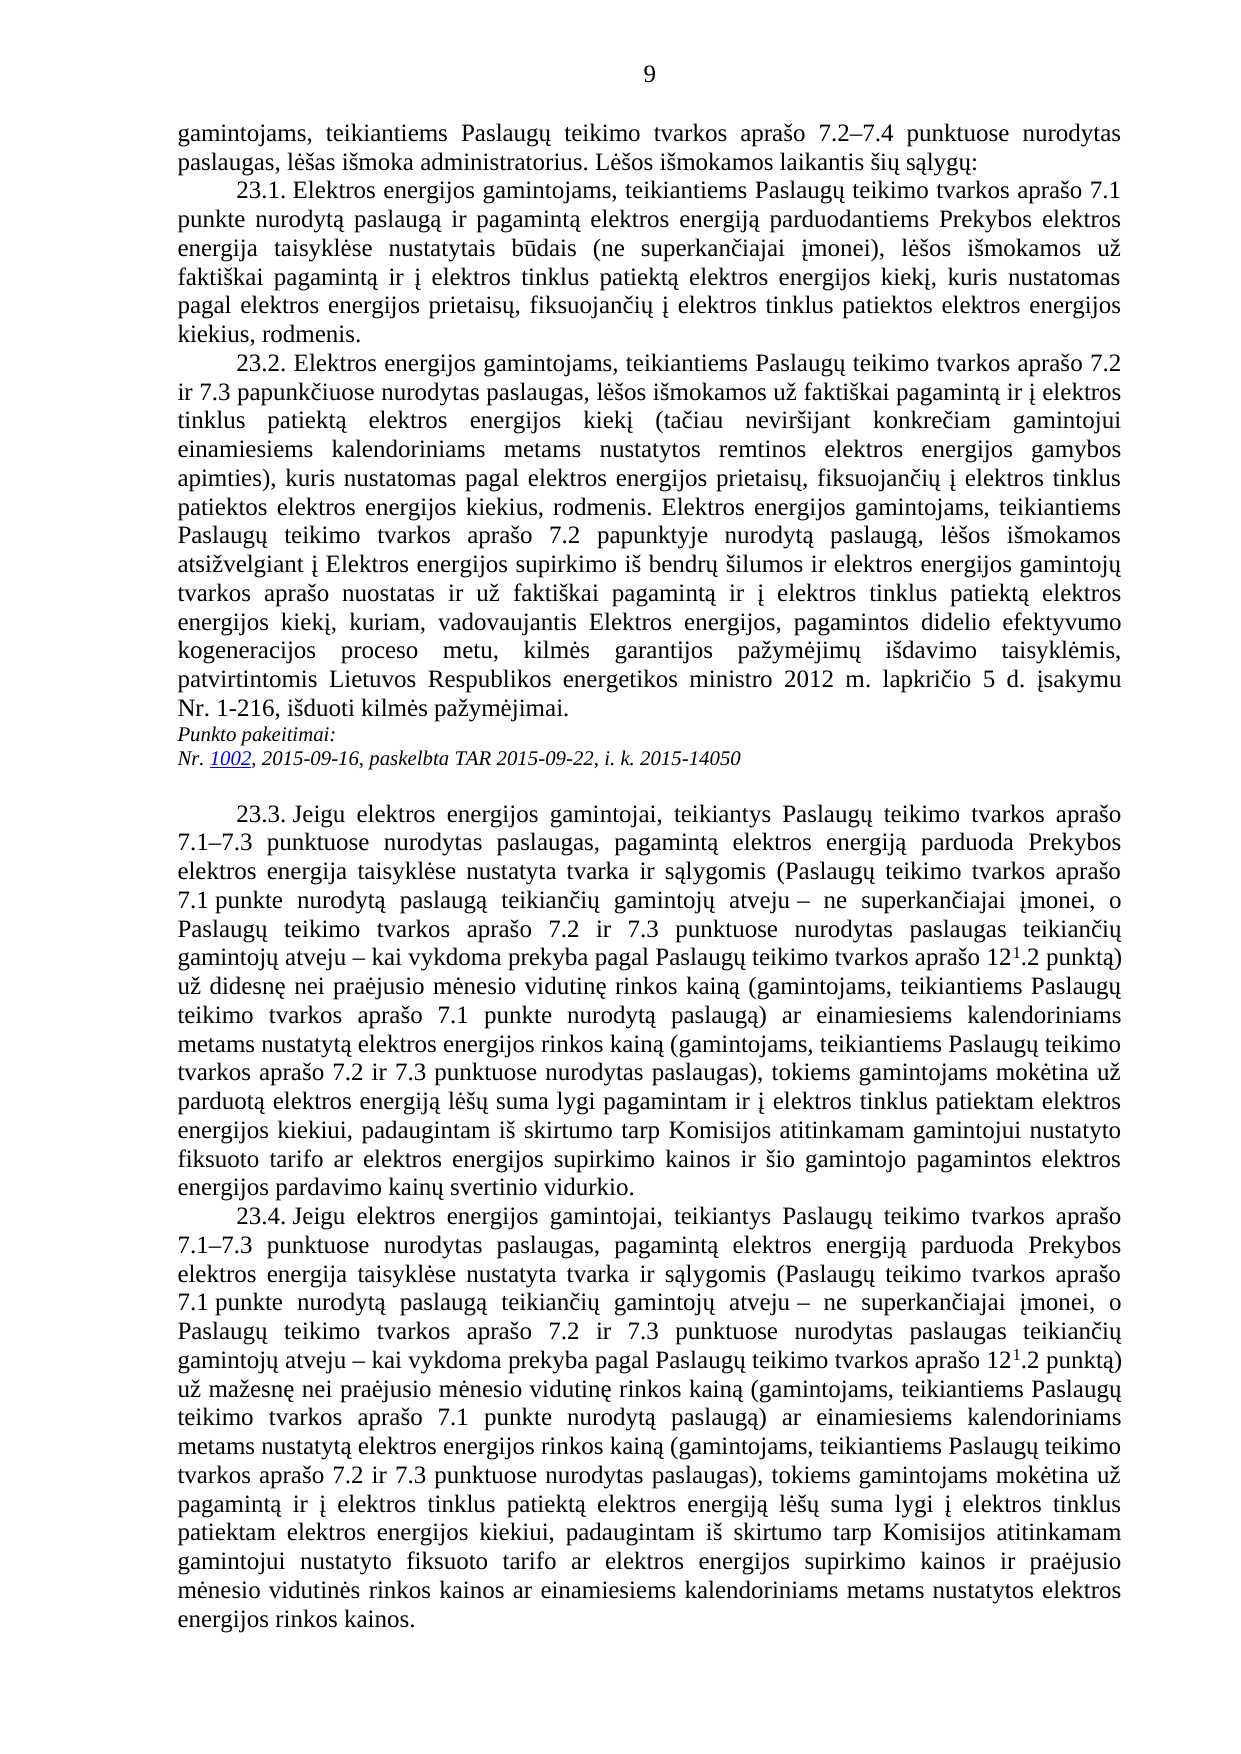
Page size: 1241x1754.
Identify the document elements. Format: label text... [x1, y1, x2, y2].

text 23.1. Elektros energijos gamintojams, teikiantiems Paslaugų teikimo tvarkos aprašo 7.1 punkte nurodytą paslaugą ir pagamintą elektros energiją parduodantiems Prekybos elektros energija taisyklėse nustatytais būdais (ne superkančiajai įmonei), lėšos išmokamos už faktiškai pagamintą ir į elektros tinklus patiektą elektros energijos kiekį, kuris nustatomas pagal elektros energijos prietaisų, fiksuojančių į elektros tinklus patiektos elektros energijos kiekius, rodmenis. [177, 176, 1122, 348]
text Punkto pakeitimai: [177, 722, 1122, 746]
text 23.2. Elektros energijos gamintojams, teikiantiems Paslaugų teikimo tvarkos aprašo 7.2 ir 7.3 papunkčiuose nurodytas paslaugas, lėšos išmokamos už faktiškai pagamintą ir į elektros tinklus patiektą elektros energijos kiekį (tačiau neviršijant konkrečiam gamintojui einamiesiems kalendoriniams metams nustatytos remtinos elektros energijos gamybos apimties), kuris nustatomas pagal elektros energijos prietaisų, fiksuojančių į elektros tinklus patiektos elektros energijos kiekius, rodmenis. Elektros energijos gamintojams, teikiantiems Paslaugų teikimo tvarkos aprašo 7.2 papunktyje nurodytą paslaugą, lėšos išmokamos atsižvelgiant į Elektros energijos supirkimo iš bendrų šilumos ir elektros energijos gamintojų tvarkos aprašo nuostatas ir už faktiškai pagamintą ir į elektros tinklus patiektą elektros energijos kiekį, kuriam, vadovaujantis Elektros energijos, pagamintos didelio efektyvumo kogeneracijos proceso metu, kilmės garantijos pažymėjimų išdavimo taisyklėmis, patvirtintomis Lietuvos Respublikos energetikos ministro 2012 m. lapkričio 5 d. įsakymu Nr. 1-216, išduoti kilmės pažymėjimai. [177, 348, 1122, 722]
text Nr. 1002, 2015-09-16, paskelbta TAR 2015-09-22, i. k. 2015-14050 [177, 746, 1122, 770]
text 23.3. Jeigu elektros energijos gamintojai, teikiantys Paslaugų teikimo tvarkos aprašo 7.1–7.3 punktuose nurodytas paslaugas, pagamintą elektros energiją parduoda Prekybos elektros energija taisyklėse nustatyta tvarka ir sąlygomis (Paslaugų teikimo tvarkos aprašo 7.1 punkte nurodytą paslaugą teikiančių gamintojų atveju – ne superkančiajai įmonei, o Paslaugų teikimo tvarkos aprašo 7.2 ir 7.3 punktuose nurodytas paslaugas teikiančių gamintojų atveju – kai vykdoma prekyba pagal Paslaugų teikimo tvarkos aprašo 121.2 punktą) už didesnę nei praėjusio mėnesio vidutinę rinkos kainą (gamintojams, teikiantiems Paslaugų teikimo tvarkos aprašo 7.1 punkte nurodytą paslaugą) ar einamiesiems kalendoriniams metams nustatytą elektros energijos rinkos kainą (gamintojams, teikiantiems Paslaugų teikimo tvarkos aprašo 7.2 ir 7.3 punktuose nurodytas paslaugas), tokiems gamintojams mokėtina už parduotą elektros energiją lėšų suma lygi pagamintam ir į elektros tinklus patiektam elektros energijos kiekiui, padaugintam iš skirtumo tarp Komisijos atitinkamam gamintojui nustatyto fiksuoto tarifo ar elektros energijos supirkimo kainos ir šio gamintojo pagamintos elektros energijos pardavimo kainų svertinio vidurkio. [177, 799, 1122, 1201]
text gamintojams, teikiantiems Paslaugų teikimo tvarkos aprašo 7.2–7.4 punktuose nurodytas paslaugas, lėšas išmoka administratorius. Lėšos išmokamos laikantis šių sąlygų: [177, 118, 1122, 176]
text 23.4. Jeigu elektros energijos gamintojai, teikiantys Paslaugų teikimo tvarkos aprašo 7.1–7.3 punktuose nurodytas paslaugas, pagamintą elektros energiją parduoda Prekybos elektros energija taisyklėse nustatyta tvarka ir sąlygomis (Paslaugų teikimo tvarkos aprašo 7.1 punkte nurodytą paslaugą teikiančių gamintojų atveju – ne superkančiajai įmonei, o Paslaugų teikimo tvarkos aprašo 7.2 ir 7.3 punktuose nurodytas paslaugas teikiančių gamintojų atveju – kai vykdoma prekyba pagal Paslaugų teikimo tvarkos aprašo 121.2 punktą) už mažesnę nei praėjusio mėnesio vidutinę rinkos kainą (gamintojams, teikiantiems Paslaugų teikimo tvarkos aprašo 7.1 punkte nurodytą paslaugą) ar einamiesiems kalendoriniams metams nustatytą elektros energijos rinkos kainą (gamintojams, teikiantiems Paslaugų teikimo tvarkos aprašo 7.2 ir 7.3 punktuose nurodytas paslaugas), tokiems gamintojams mokėtina už pagamintą ir į elektros tinklus patiektą elektros energiją lėšų suma lygi į elektros tinklus patiektam elektros energijos kiekiui, padaugintam iš skirtumo tarp Komisijos atitinkamam gamintojui nustatyto fiksuoto tarifo ar elektros energijos supirkimo kainos ir praėjusio mėnesio vidutinės rinkos kainos ar einamiesiems kalendoriniams metams nustatytos elektros energijos rinkos kainos. [177, 1201, 1122, 1632]
